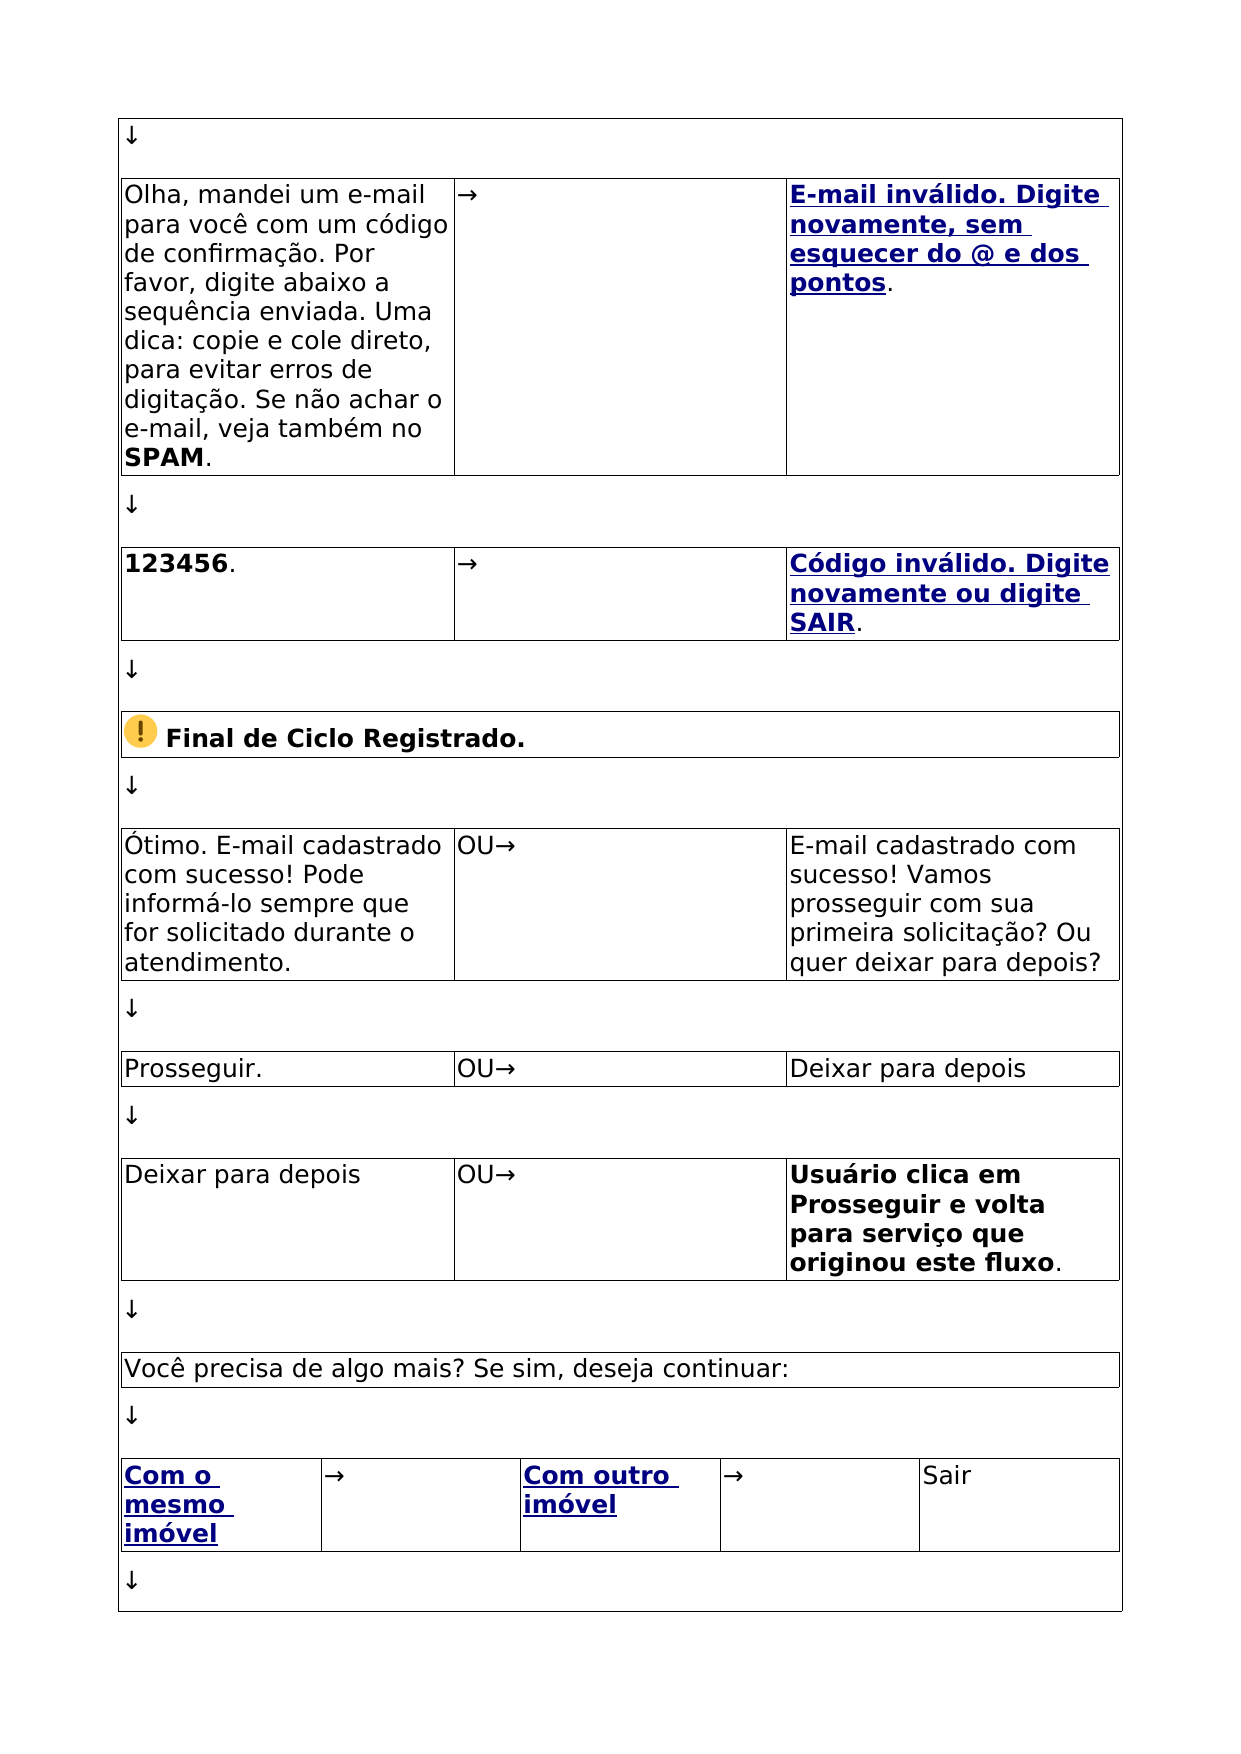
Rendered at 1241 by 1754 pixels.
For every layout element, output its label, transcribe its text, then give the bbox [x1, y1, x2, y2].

table_header Código inválido. Digite novamente ou digite SAIR. [787, 548, 1119, 640]
table_header Usuário clica em Prosseguir e volta para serviço que originou este fluxo. [787, 1159, 1119, 1280]
table_header → [455, 548, 786, 640]
table_header → [322, 1459, 520, 1551]
table_header E-mail cadastrado com sucesso! Vamos prosseguir com sua primeira solicitação? Ou quer deixar para depois? [787, 829, 1119, 980]
table_header Prosseguir. [122, 1052, 454, 1086]
table_header Deixar para depois [122, 1159, 454, 1280]
table_header OU→ [455, 829, 786, 980]
table_header ↓ ↓ ↓ ↓ ↓ ↓ ↓ ↓ ↓ [119, 119, 1122, 1611]
table_header Deixar para depois [787, 1052, 1119, 1086]
table_header Com o mesmo imóvel [122, 1459, 321, 1551]
table_header → [721, 1459, 919, 1551]
table_header Final de Ciclo Registrado. [122, 712, 1119, 757]
table_header → [455, 179, 786, 475]
table_header Sair [920, 1459, 1119, 1551]
table_header E-mail inválido. Digite novamente, sem esquecer do @ e dos pontos. [787, 179, 1119, 475]
table_header Olha, mandei um e-mail para você com um código de confirmação. Por favor, digite abaixo a sequência enviada. Uma dica: copie e cole direto, para evitar erros de digitação. Se não achar o e-mail, veja também no SPAM. [122, 179, 454, 475]
table_header OU→ [455, 1052, 786, 1086]
table_header Ótimo. E-mail cadastrado com sucesso! Pode informá-lo sempre que for solicitado durante o atendimento. [122, 829, 454, 980]
table_header OU→ [455, 1159, 786, 1280]
table_header Com outro imóvel [521, 1459, 720, 1551]
table_header 123456. [122, 548, 454, 640]
table_header Você precisa de algo mais? Se sim, deseja continuar: [122, 1353, 1119, 1387]
